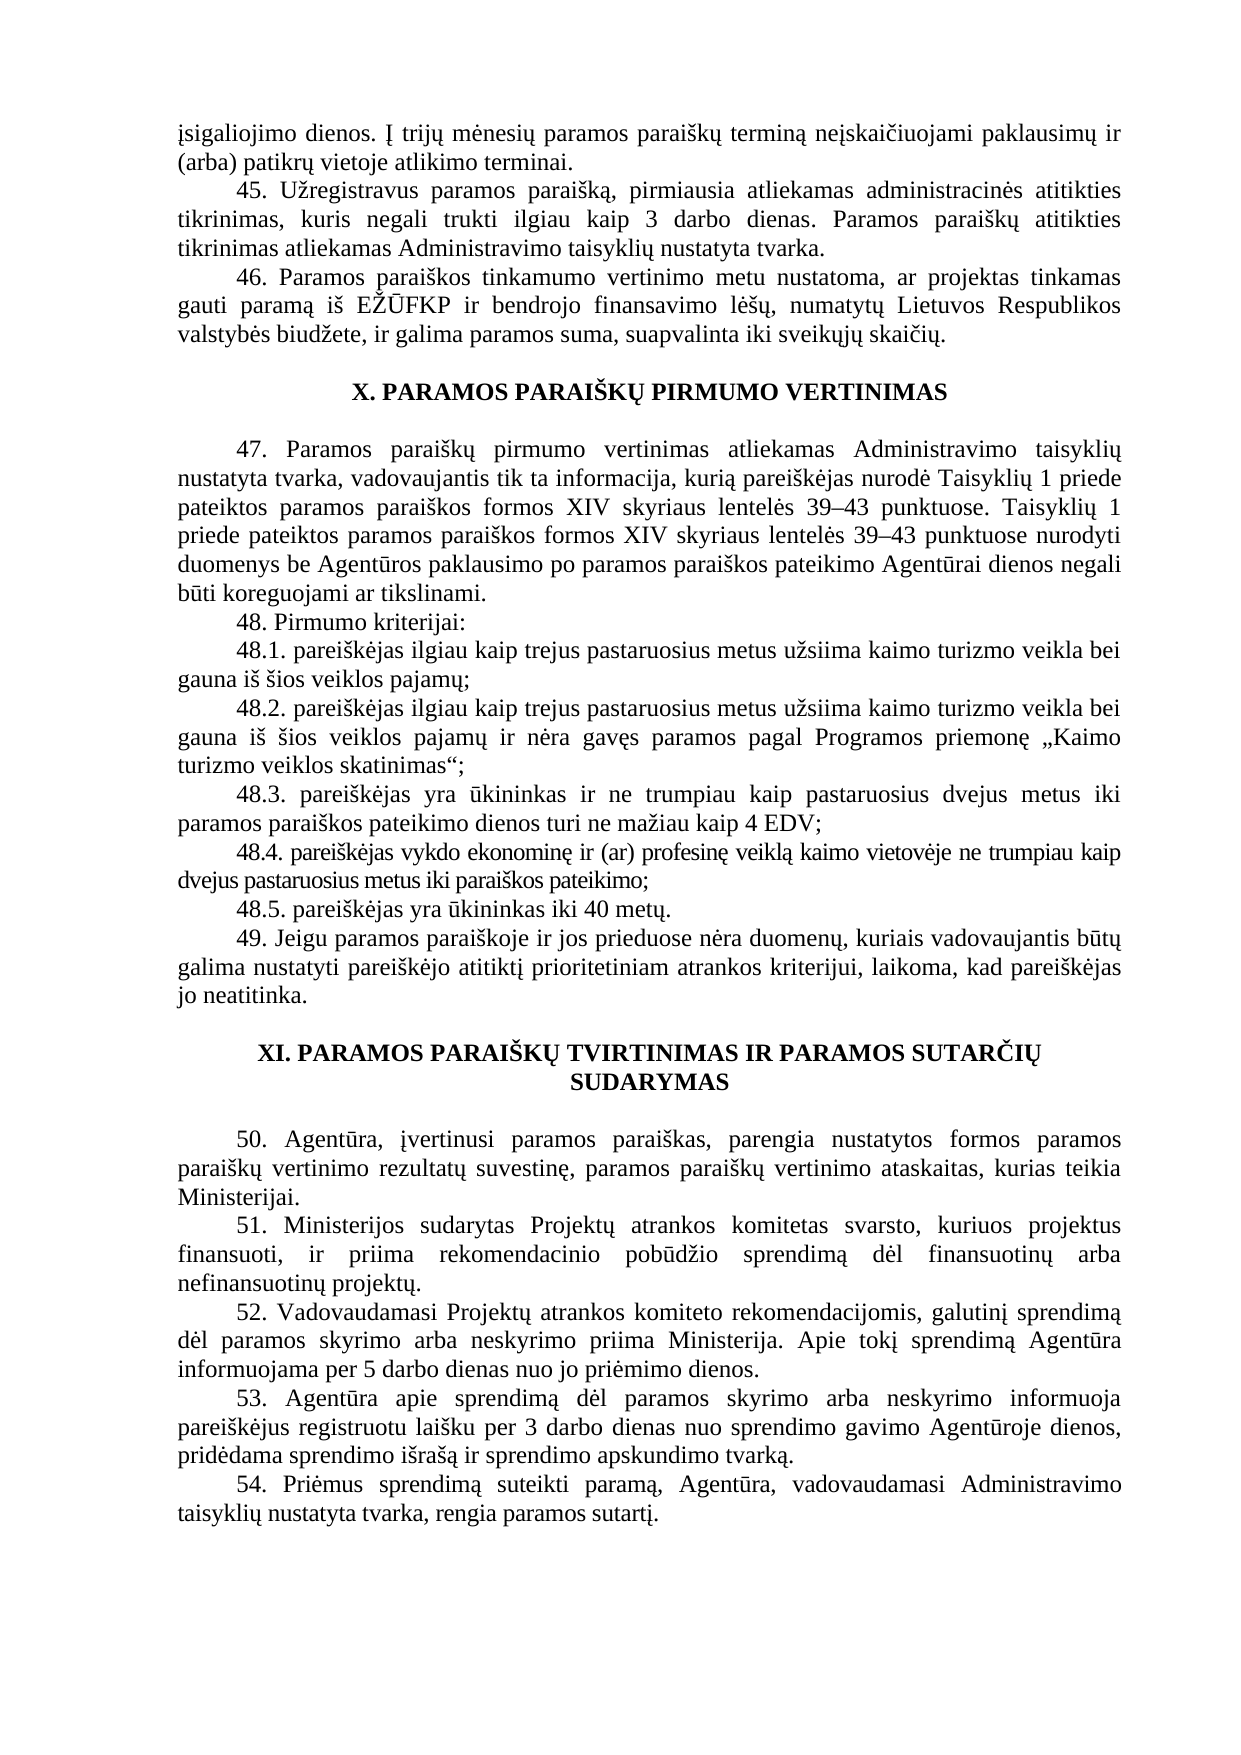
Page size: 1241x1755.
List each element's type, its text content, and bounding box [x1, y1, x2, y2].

text 48.3. pareiškėjas yra ūkininkas ir ne trumpiau kaip pastaruosius dvejus metus iki paramos paraiškos pateikimo dienos turi ne mažiau kaip 4 EDV; [177, 779, 1122, 837]
text 47. Paramos paraiškų pirmumo vertinimas atliekamas Administravimo taisyklių nustatyta tvarka, vadovaujantis tik ta informacija, kurią pareiškėjas nurodė Taisyklių 1 priede pateiktos paramos paraiškos formos XIV skyriaus lentelės 39–43 punktuose. Taisyklių 1 priede pateiktos paramos paraiškos formos XIV skyriaus lentelės 39–43 punktuose nurodyti duomenys be Agentūros paklausimo po paramos paraiškos pateikimo Agentūrai dienos negali būti koreguojami ar tikslinami. [177, 434, 1122, 607]
text 46. Paramos paraiškos tinkamumo vertinimo metu nustatoma, ar projektas tinkamas gauti paramą iš EŽŪFKP ir bendrojo finansavimo lėšų, numatytų Lietuvos Respublikos valstybės biudžete, ir galima paramos suma, suapvalinta iki sveikųjų skaičių. [177, 262, 1122, 348]
text 52. Vadovaudamasi Projektų atrankos komiteto rekomendacijomis, galutinį sprendimą dėl paramos skyrimo arba neskyrimo priima Ministerija. Apie tokį sprendimą Agentūra informuojama per 5 darbo dienas nuo jo priėmimo dienos. [177, 1297, 1122, 1383]
text 48.5. pareiškėjas yra ūkininkas iki 40 metų. [177, 894, 1122, 923]
text 51. Ministerijos sudarytas Projektų atrankos komitetas svarsto, kuriuos projektus finansuoti, ir priima rekomendacinio pobūdžio sprendimą dėl finansuotinų arba nefinansuotinų projektų. [177, 1211, 1122, 1297]
text 50. Agentūra, įvertinusi paramos paraiškas, parengia nustatytos formos paramos paraiškų vertinimo rezultatų suvestinę, paramos paraiškų vertinimo ataskaitas, kurias teikia Ministerijai. [177, 1124, 1122, 1211]
text 54. Priėmus sprendimą suteikti paramą, Agentūra, vadovaudamasi Administravimo taisyklių nustatyta tvarka, rengia paramos sutartį. [177, 1469, 1122, 1527]
text 53. Agentūra apie sprendimą dėl paramos skyrimo arba neskyrimo informuoja pareiškėjus registruotu laišku per 3 darbo dienas nuo sprendimo gavimo Agentūroje dienos, pridėdama sprendimo išrašą ir sprendimo apskundimo tvarką. [177, 1383, 1122, 1469]
text XI. PARAMOS PARAIŠKŲ TVIRTINIMAS IR PARAMOS SUTARČIŲ SUDARYMAS [177, 1038, 1122, 1096]
text 49. Jeigu paramos paraiškoje ir jos prieduose nėra duomenų, kuriais vadovaujantis būtų galima nustatyti pareiškėjo atitiktį prioritetiniam atrankos kriterijui, laikoma, kad pareiškėjas jo neatitinka. [177, 923, 1122, 1009]
text 48.2. pareiškėjas ilgiau kaip trejus pastaruosius metus užsiima kaimo turizmo veikla bei gauna iš šios veiklos pajamų ir nėra gavęs paramos pagal Programos priemonę „Kaimo turizmo veiklos skatinimas“; [177, 693, 1122, 779]
text 45. Užregistravus paramos paraišką, pirmiausia atliekamas administracinės atitikties tikrinimas, kuris negali trukti ilgiau kaip 3 darbo dienas. Paramos paraiškų atitikties tikrinimas atliekamas Administravimo taisyklių nustatyta tvarka. [177, 176, 1122, 262]
text įsigaliojimo dienos. Į trijų mėnesių paramos paraiškų terminą neįskaičiuojami paklausimų ir (arba) patikrų vietoje atlikimo terminai. [177, 118, 1122, 176]
text 48.4. pareiškėjas vykdo ekonominę ir (ar) profesinę veiklą kaimo vietovėje ne trumpiau kaip dvejus pastaruosius metus iki paraiškos pateikimo; [177, 837, 1122, 894]
text 48. Pirmumo kriterijai: [177, 607, 1122, 636]
text X. PARAMOS PARAIŠKŲ PIRMUMO VERTINIMAS [177, 377, 1122, 406]
text 48.1. pareiškėjas ilgiau kaip trejus pastaruosius metus užsiima kaimo turizmo veikla bei gauna iš šios veiklos pajamų; [177, 636, 1122, 693]
